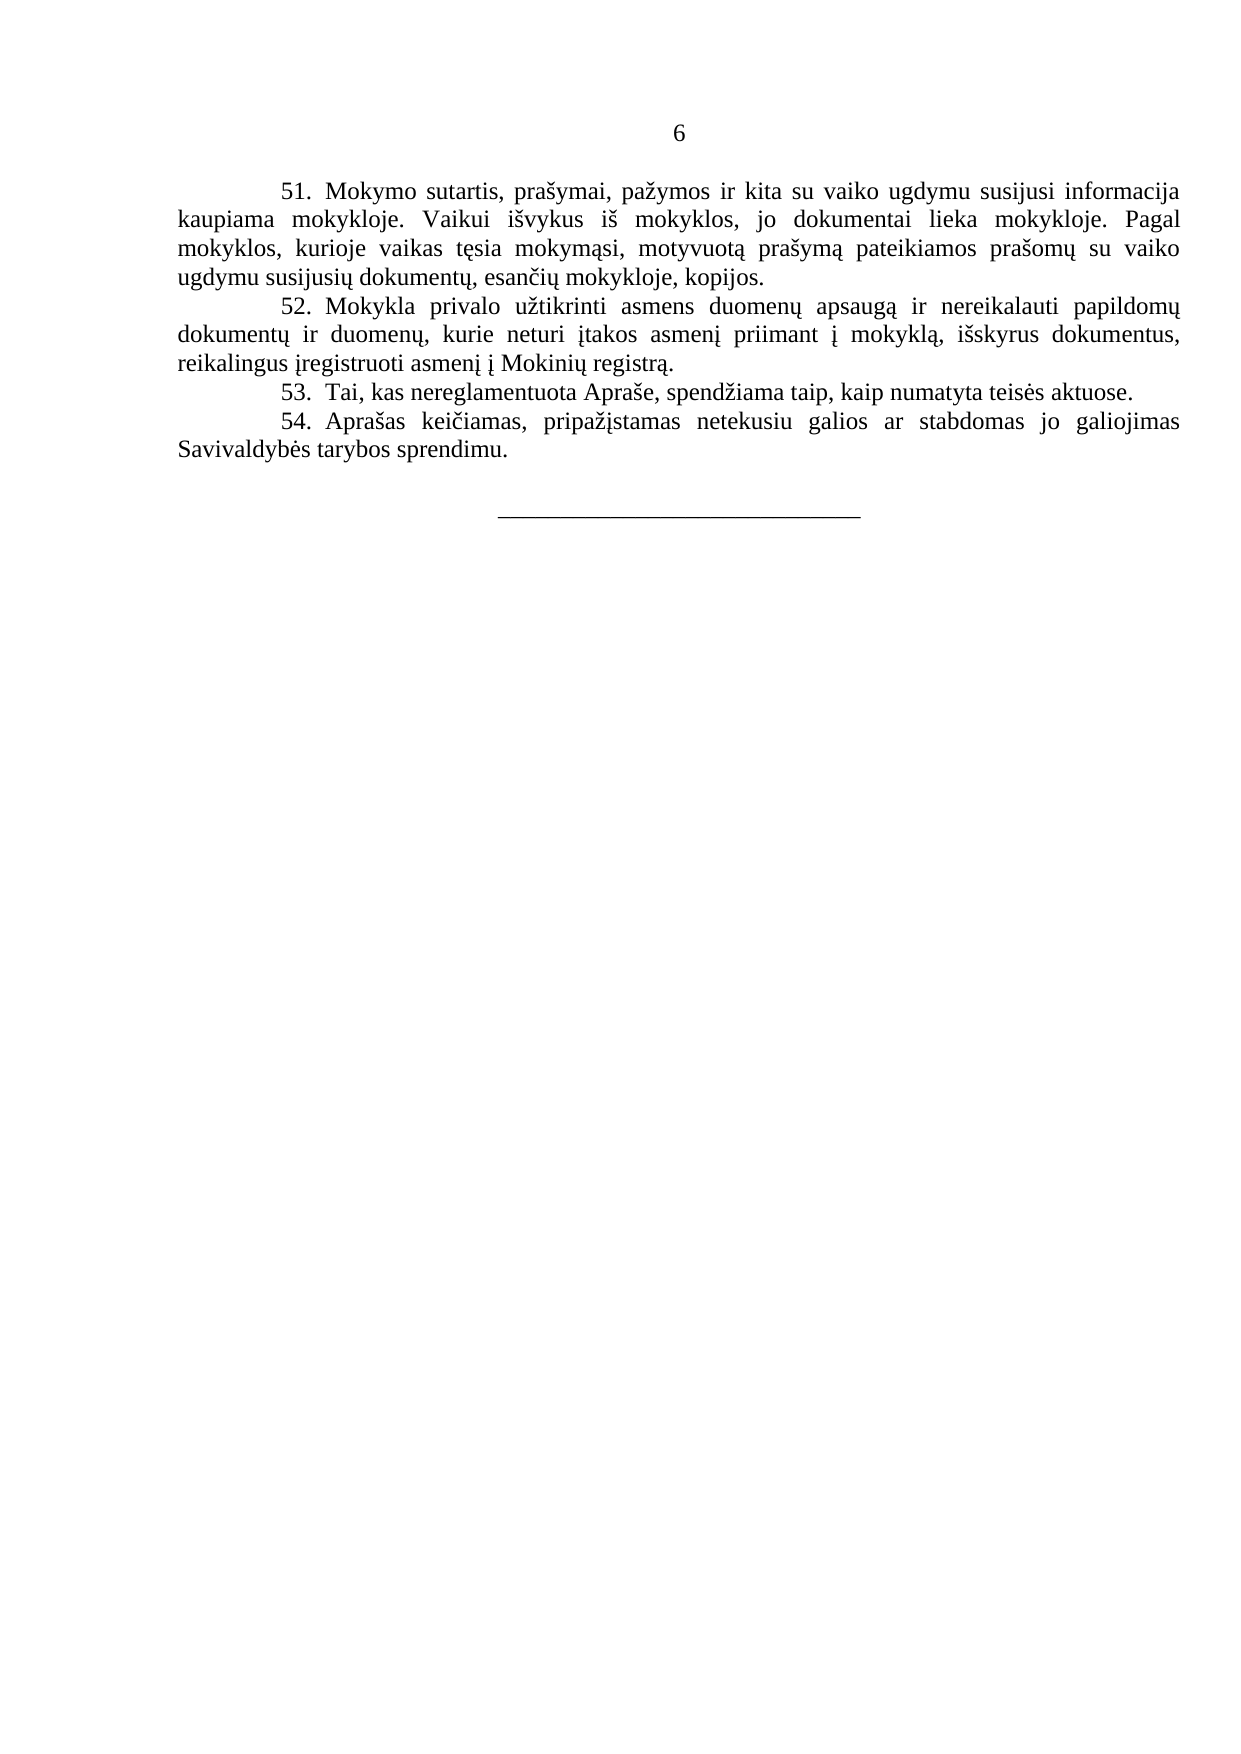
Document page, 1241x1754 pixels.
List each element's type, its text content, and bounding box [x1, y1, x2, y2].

text 51. Mokymo sutartis, prašymai, pažymos ir kita su vaiko ugdymu susijusi informacija kaupiama mokykloje. Vaikui išvykus iš mokyklos, jo dokumentai lieka mokykloje. Pagal mokyklos, kurioje vaikas tęsia mokymąsi, motyvuotą prašymą pateikiamos prašomų su vaiko ugdymu susijusių dokumentų, esančių mokykloje, kopijos. [177, 176, 1181, 291]
text 54. Aprašas keičiamas, pripažįstamas netekusiu galios ar stabdomas jo galiojimas Savivaldybės tarybos sprendimu. [177, 406, 1181, 463]
text 53. Tai, kas nereglamentuota Apraše, spendžiama taip, kaip numatyta teisės aktuose. [177, 377, 1181, 406]
text 52. Mokykla privalo užtikrinti asmens duomenų apsaugą ir nereikalauti papildomų dokumentų ir duomenų, kurie neturi įtakos asmenį priimant į mokyklą, išskyrus dokumentus, reikalingus įregistruoti asmenį į Mokinių registrą. [177, 291, 1181, 377]
text _____________________________ [177, 492, 1181, 521]
